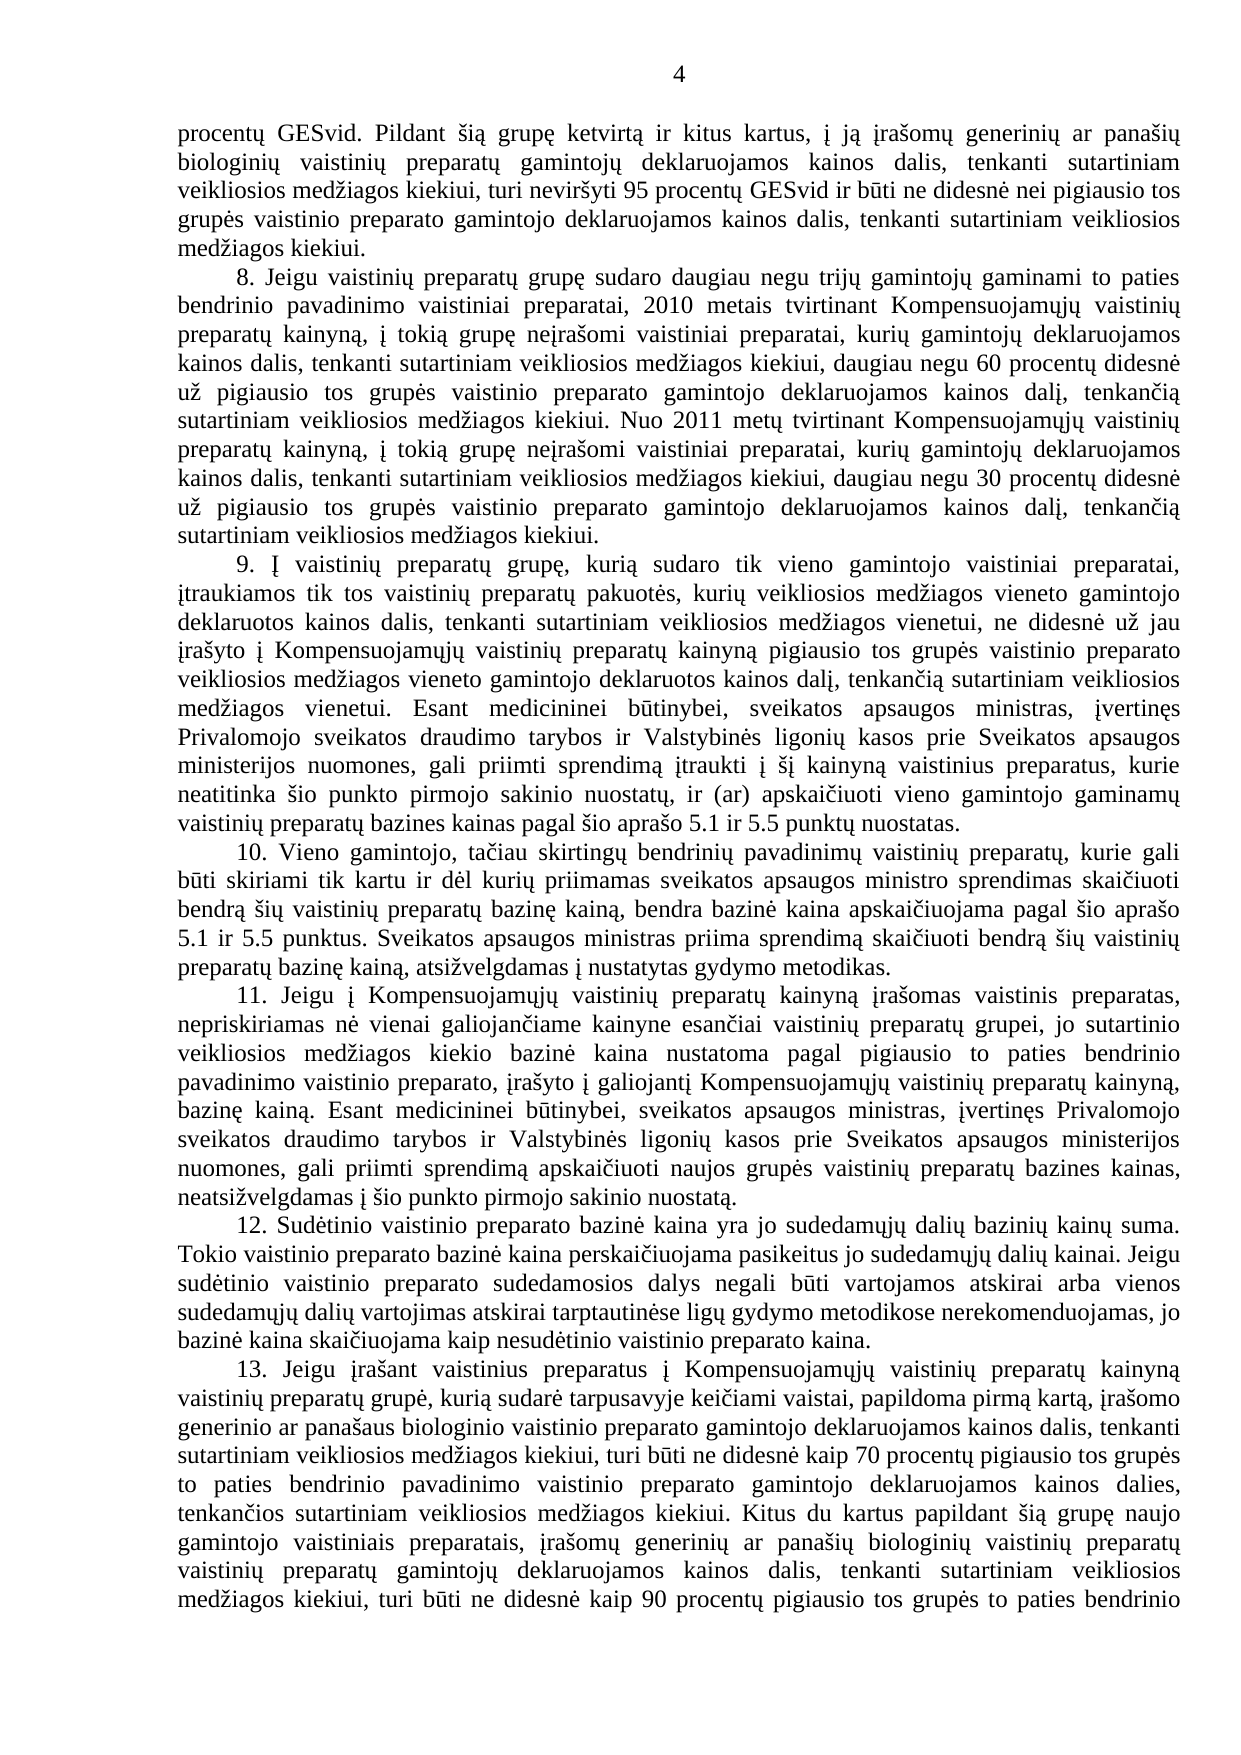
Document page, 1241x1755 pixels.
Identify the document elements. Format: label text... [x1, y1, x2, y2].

text 13. Jeigu įrašant vaistinius preparatus į Kompensuojamųjų vaistinių preparatų kainyną vaistinių preparatų grupė, kurią sudarė tarpusavyje keičiami vaistai, papildoma pirmą kartą, įrašomo generinio ar panašaus biologinio vaistinio preparato gamintojo deklaruojamos kainos dalis, tenkanti sutartiniam veikliosios medžiagos kiekiui, turi būti ne didesnė kaip 70 procentų pigiausio tos grupės to paties bendrinio pavadinimo vaistinio preparato gamintojo deklaruojamos kainos dalies, tenkančios sutartiniam veikliosios medžiagos kiekiui. Kitus du kartus papildant šią grupę naujo gamintojo vaistiniais preparatais, įrašomų generinių ar panašių biologinių vaistinių preparatų vaistinių preparatų gamintojų deklaruojamos kainos dalis, tenkanti sutartiniam veikliosios medžiagos kiekiui, turi būti ne didesnė kaip 90 procentų pigiausio tos grupės to paties bendrinio [177, 1354, 1181, 1613]
text 11. Jeigu į Kompensuojamųjų vaistinių preparatų kainyną įrašomas vaistinis preparatas, nepriskiriamas nė vienai galiojančiame kainyne esančiai vaistinių preparatų grupei, jo sutartinio veikliosios medžiagos kiekio bazinė kaina nustatoma pagal pigiausio to paties bendrinio pavadinimo vaistinio preparato, įrašyto į galiojantį Kompensuojamųjų vaistinių preparatų kainyną, bazinę kainą. Esant medicininei būtinybei, sveikatos apsaugos ministras, įvertinęs Privalomojo sveikatos draudimo tarybos ir Valstybinės ligonių kasos prie Sveikatos apsaugos ministerijos nuomones, gali priimti sprendimą apskaičiuoti naujos grupės vaistinių preparatų bazines kainas, neatsižvelgdamas į šio punkto pirmojo sakinio nuostatą. [177, 981, 1181, 1211]
text 12. Sudėtinio vaistinio preparato bazinė kaina yra jo sudedamųjų dalių bazinių kainų suma. Tokio vaistinio preparato bazinė kaina perskaičiuojama pasikeitus jo sudedamųjų dalių kainai. Jeigu sudėtinio vaistinio preparato sudedamosios dalys negali būti vartojamos atskirai arba vienos sudedamųjų dalių vartojimas atskirai tarptautinėse ligų gydymo metodikose nerekomenduojamas, jo bazinė kaina skaičiuojama kaip nesudėtinio vaistinio preparato kaina. [177, 1211, 1181, 1354]
text 9. Į vaistinių preparatų grupę, kurią sudaro tik vieno gamintojo vaistiniai preparatai, įtraukiamos tik tos vaistinių preparatų pakuotės, kurių veikliosios medžiagos vieneto gamintojo deklaruotos kainos dalis, tenkanti sutartiniam veikliosios medžiagos vienetui, ne didesnė už jau įrašyto į Kompensuojamųjų vaistinių preparatų kainyną pigiausio tos grupės vaistinio preparato veikliosios medžiagos vieneto gamintojo deklaruotos kainos dalį, tenkančią sutartiniam veikliosios medžiagos vienetui. Esant medicininei būtinybei, sveikatos apsaugos ministras, įvertinęs Privalomojo sveikatos draudimo tarybos ir Valstybinės ligonių kasos prie Sveikatos apsaugos ministerijos nuomones, gali priimti sprendimą įtraukti į šį kainyną vaistinius preparatus, kurie neatitinka šio punkto pirmojo sakinio nuostatų, ir (ar) apskaičiuoti vieno gamintojo gaminamų vaistinių preparatų bazines kainas pagal šio aprašo 5.1 ir 5.5 punktų nuostatas. [177, 549, 1181, 837]
text 10. Vieno gamintojo, tačiau skirtingų bendrinių pavadinimų vaistinių preparatų, kurie gali būti skiriami tik kartu ir dėl kurių priimamas sveikatos apsaugos ministro sprendimas skaičiuoti bendrą šių vaistinių preparatų bazinę kainą, bendra bazinė kaina apskaičiuojama pagal šio aprašo 5.1 ir 5.5 punktus. Sveikatos apsaugos ministras priima sprendimą skaičiuoti bendrą šių vaistinių preparatų bazinę kainą, atsižvelgdamas į nustatytas gydymo metodikas. [177, 837, 1181, 981]
text procentų GESvid. Pildant šią grupę ketvirtą ir kitus kartus, į ją įrašomų generinių ar panašių biologinių vaistinių preparatų gamintojų deklaruojamos kainos dalis, tenkanti sutartiniam veikliosios medžiagos kiekiui, turi neviršyti 95 procentų GESvid ir būti ne didesnė nei pigiausio tos grupės vaistinio preparato gamintojo deklaruojamos kainos dalis, tenkanti sutartiniam veikliosios medžiagos kiekiui. [177, 118, 1181, 262]
text 8. Jeigu vaistinių preparatų grupę sudaro daugiau negu trijų gamintojų gaminami to paties bendrinio pavadinimo vaistiniai preparatai, 2010 metais tvirtinant Kompensuojamųjų vaistinių preparatų kainyną, į tokią grupę neįrašomi vaistiniai preparatai, kurių gamintojų deklaruojamos kainos dalis, tenkanti sutartiniam veikliosios medžiagos kiekiui, daugiau negu 60 procentų didesnė už pigiausio tos grupės vaistinio preparato gamintojo deklaruojamos kainos dalį, tenkančią sutartiniam veikliosios medžiagos kiekiui. Nuo 2011 metų tvirtinant Kompensuojamųjų vaistinių preparatų kainyną, į tokią grupę neįrašomi vaistiniai preparatai, kurių gamintojų deklaruojamos kainos dalis, tenkanti sutartiniam veikliosios medžiagos kiekiui, daugiau negu 30 procentų didesnė už pigiausio tos grupės vaistinio preparato gamintojo deklaruojamos kainos dalį, tenkančią sutartiniam veikliosios medžiagos kiekiui. [177, 262, 1181, 549]
